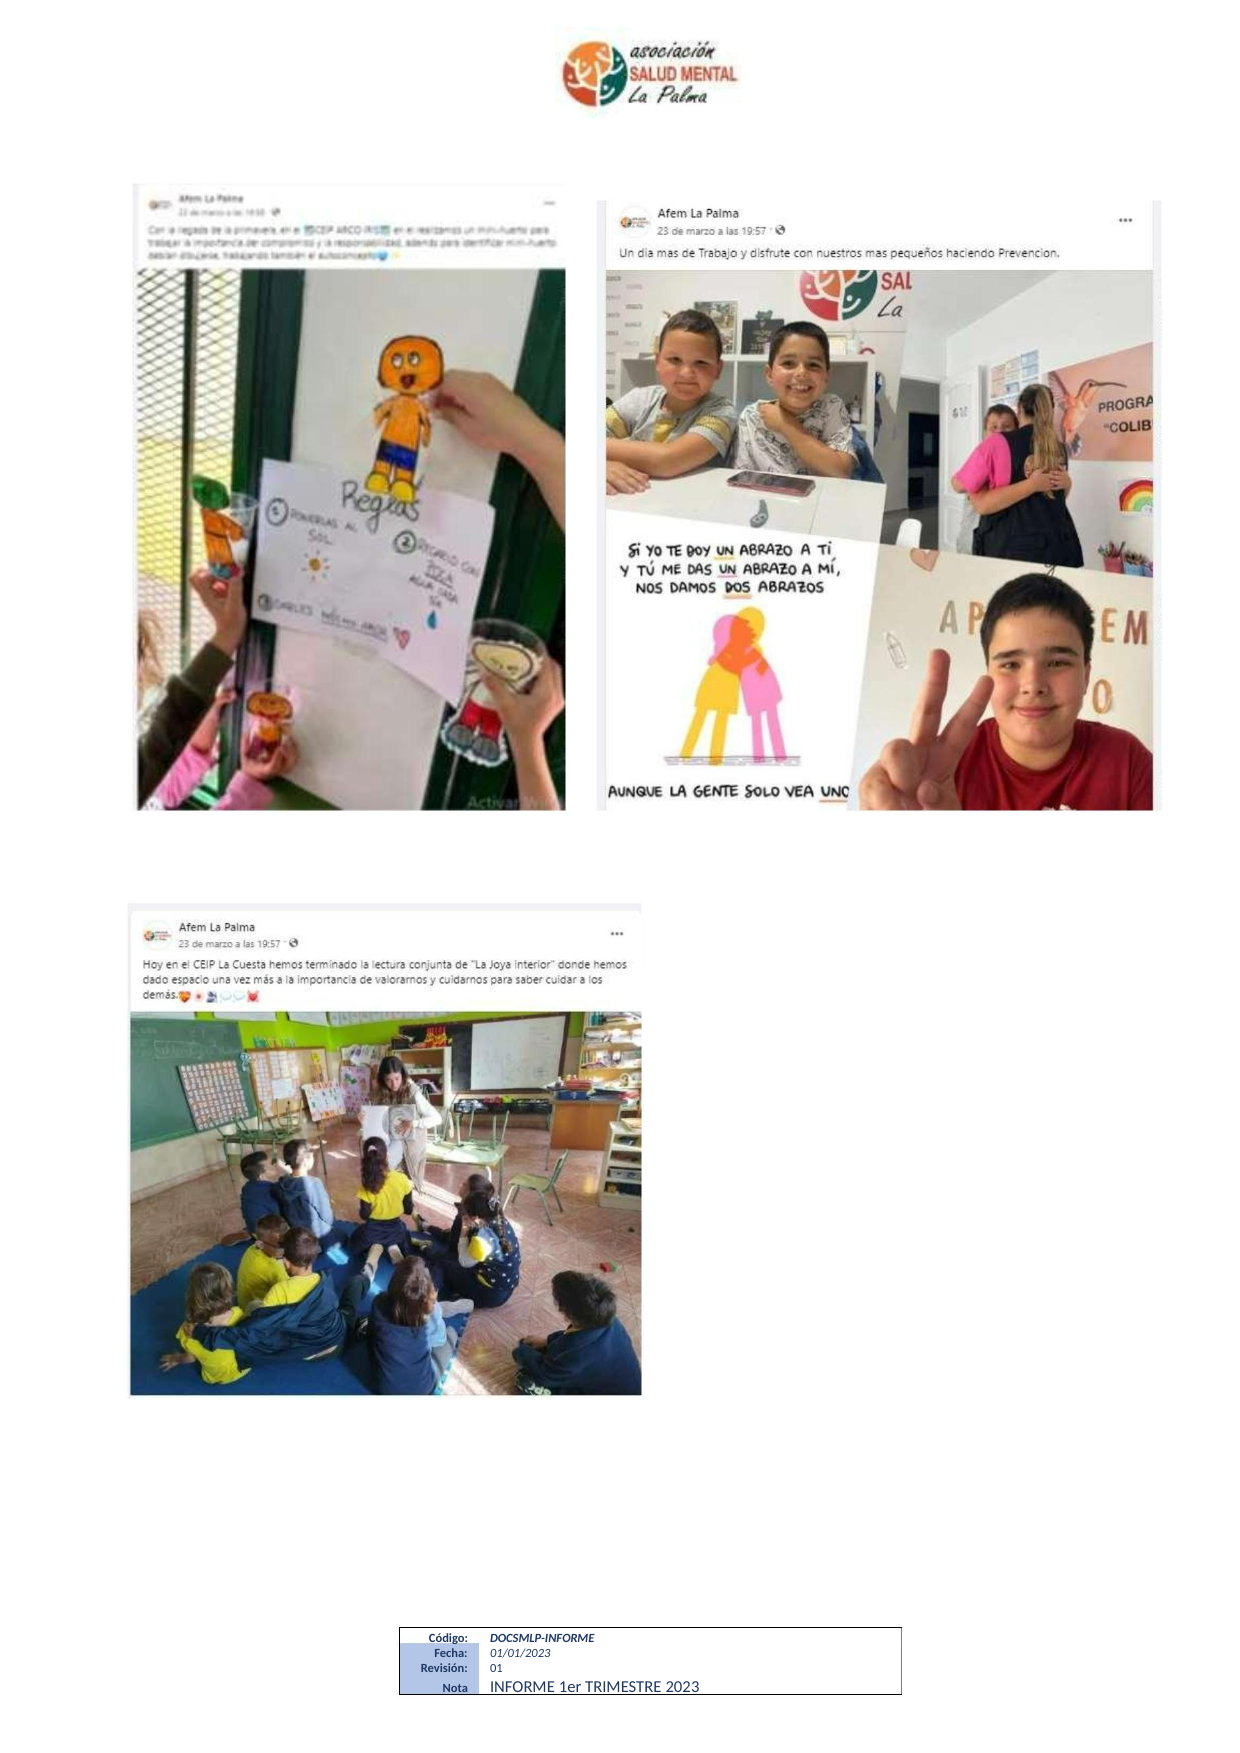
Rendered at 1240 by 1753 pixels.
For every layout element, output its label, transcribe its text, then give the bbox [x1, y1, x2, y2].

text Nota INFORME 1er TRIMESTRE 2023 [904, 1676, 1229, 1697]
text Código: DOCSMLP-INFORME Fecha: 01/01/2023 Revisión: 01 [904, 1630, 1229, 1676]
